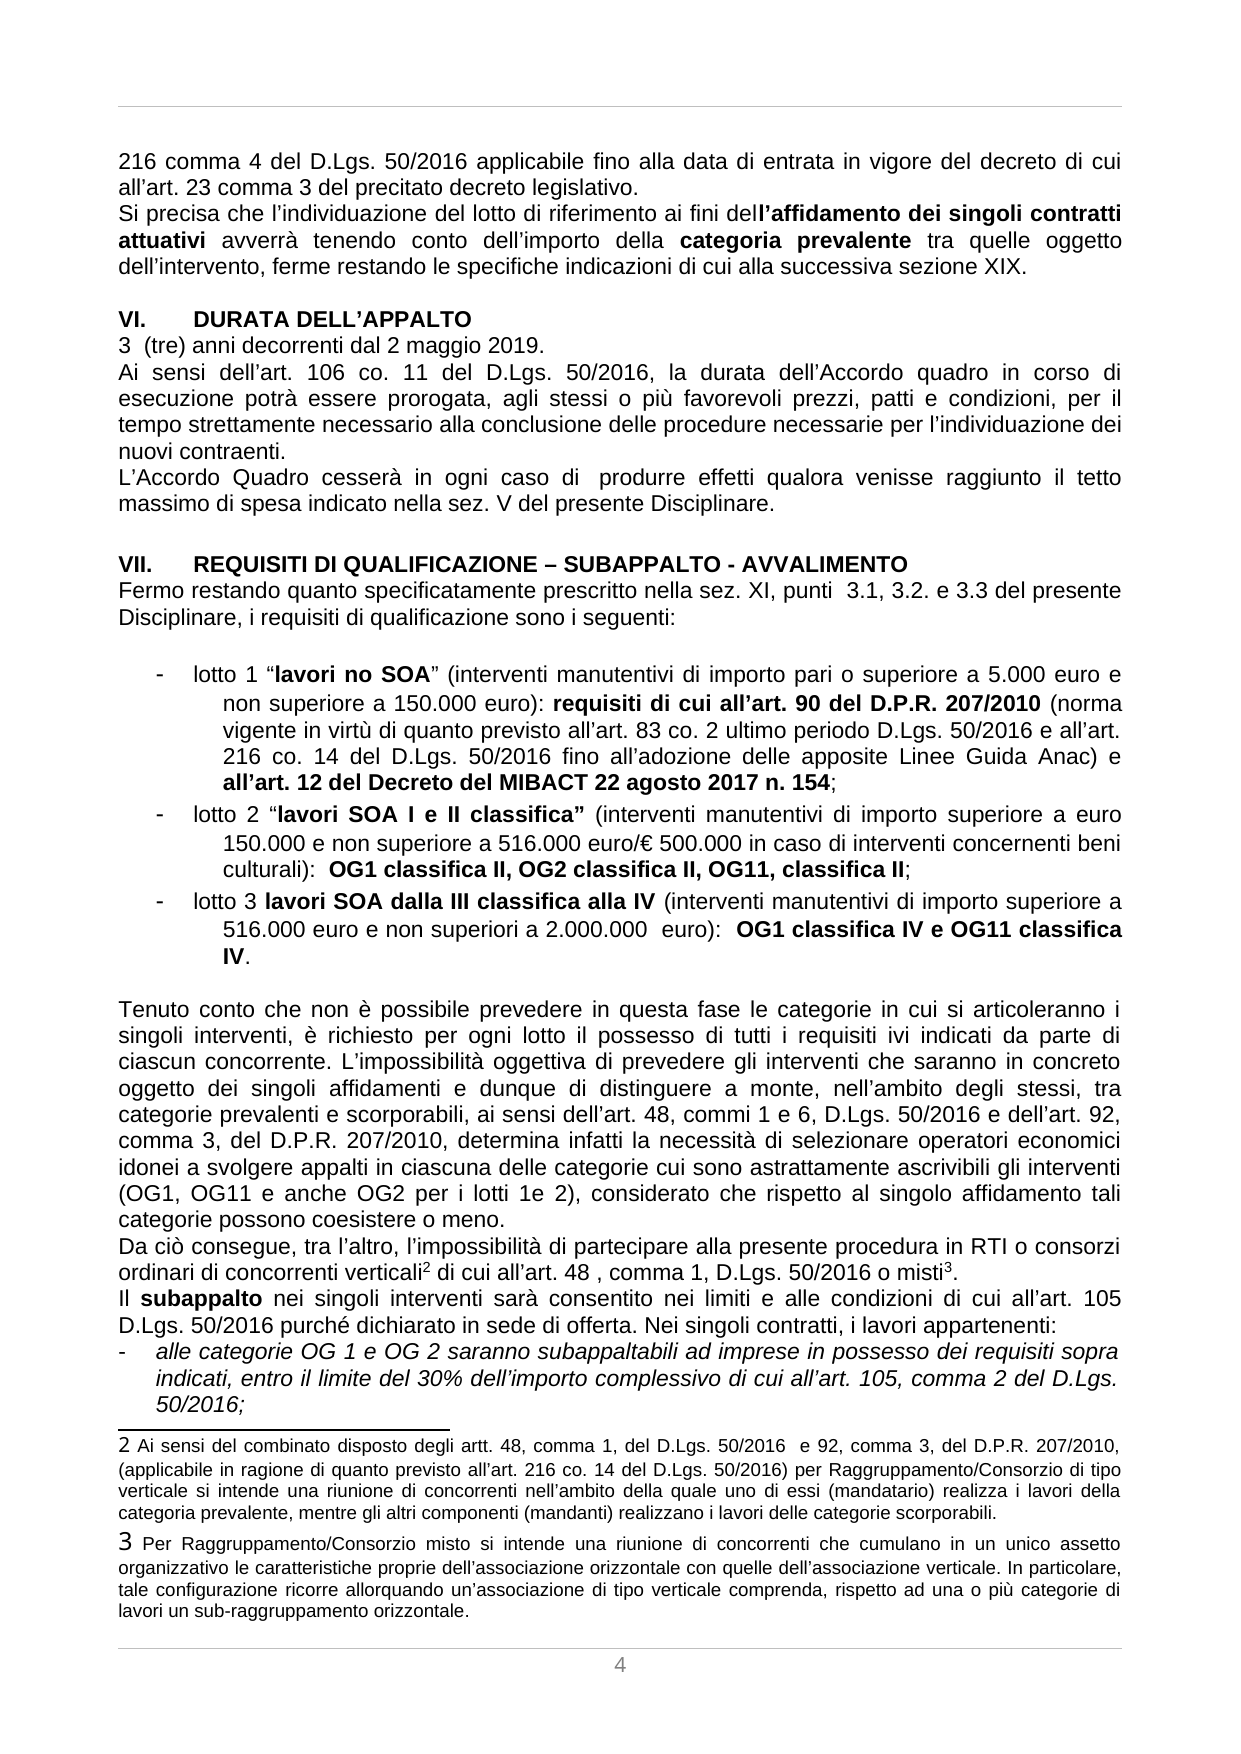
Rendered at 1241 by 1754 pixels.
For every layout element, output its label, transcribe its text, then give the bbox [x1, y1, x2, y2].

subtitle L’Accordo Quadro cesserà in ogni caso di produrre effetti qualora venisse raggiunto il tetto massimo di spesa indicato nella sez. V del presente Disciplinare. [118, 464, 1122, 517]
subtitle Tenuto conto che non è possibile prevedere in questa fase le categorie in cui si articoleranno i singoli interventi, è richiesto per ogni lotto il possesso di tutti i requisiti ivi indicati da parte di ciascun concorrente. L’impossibilità oggettiva di prevedere gli interventi che saranno in concreto oggetto dei singoli affidamenti e dunque di distinguere a monte, nell’ambito degli stessi, tra categorie prevalenti e scorporabili, ai sensi dell’art. 48, commi 1 e 6, D.Lgs. 50/2016 e dell’art. 92, comma 3, del D.P.R. 207/2010, determina infatti la necessità di selezionare operatori economici idonei a svolgere appalti in ciascuna delle categorie cui sono astrattamente ascrivibili gli interventi (OG1, OG11 e anche OG2 per i lotti 1e 2), considerato che rispetto al singolo affidamento tali categorie possono coesistere o meno. [118, 996, 1122, 1233]
subtitle 3 (tre) anni decorrenti dal 2 maggio 2019. [118, 332, 1122, 358]
list lotto 2 “lavori SOA I e II classifica” (interventi manutentivi di importo superiore a euro 150.000 e non superiore a 516.000 euro/€ 500.000 in caso di interventi concernenti beni culturali): OG1 classifica II, OG2 classifica II, OG11, classifica II; [156, 796, 1122, 882]
text Si precisa che l’individuazione del lotto di riferimento ai fini dell’affidamento dei singoli contratti attuativi avverrà tenendo conto dell’importo della categoria prevalente tra quelle oggetto dell’intervento, ferme restando le specifiche indicazioni di cui alla successiva sezione XIX. [118, 200, 1122, 279]
list lotto 1 “lavori no SOA” (interventi manutentivi di importo pari o superiore a 5.000 euro e non superiore a 150.000 euro): requisiti di cui all’art. 90 del D.P.R. 207/2010 (norma vigente in virtù di quanto previsto all’art. 83 co. 2 ultimo periodo D.Lgs. 50/2016 e all’art. 216 co. 14 del D.Lgs. 50/2016 fino all’adozione delle apposite Linee Guida Anac) e all’art. 12 del Decreto del MIBACT 22 agosto 2017 n. 154; [156, 656, 1122, 796]
text Per Raggruppamento/Consorzio misto si intende una riunione di concorrenti che cumulano in un unico assetto organizzativo le caratteristiche proprie dell’associazione orizzontale con quelle dell’associazione verticale. In particolare, tale configurazione ricorre allorquando un’associazione di tipo verticale comprenda, rispetto ad una o più categorie di lavori un sub-raggruppamento orizzontale. [118, 1523, 1122, 1622]
subtitle Ai sensi dell’art. 106 co. 11 del D.Lgs. 50/2016, la durata dell’Accordo quadro in corso di esecuzione potrà essere prorogata, agli stessi o più favorevoli prezzi, patti e condizioni, per il tempo strettamente necessario alla conclusione delle procedure necessarie per l’individuazione dei nuovi contraenti. [118, 358, 1122, 464]
list lotto 3 lavori SOA dalla III classifica alla IV (interventi manutentivi di importo superiore a 516.000 euro e non superiori a 2.000.000 euro): OG1 classifica IV e OG11 classifica IV. [156, 882, 1122, 969]
text Il subappalto nei singoli interventi sarà consentito nei limiti e alle condizioni di cui all’art. 105 D.Lgs. 50/2016 purché dichiarato in sede di offerta. Nei singoli contratti, i lavori appartenenti: [118, 1285, 1122, 1338]
text Da ciò consegue, tra l’altro, l’impossibilità di partecipare alla presente procedura in RTI o consorzi ordinari di concorrenti verticali di cui all’art. 48 , comma 1, D.Lgs. 50/2016 o misti. [118, 1233, 1122, 1285]
list DURATA DELL’APPALTO [118, 306, 1122, 332]
list REQUISITI DI QUALIFICAZIONE – SUBAPPALTO - AVVALIMENTO [118, 551, 1122, 577]
list alle categorie OG 1 e OG 2 saranno subappaltabili ad imprese in possesso dei requisiti sopra indicati, entro il limite del 30% dell’importo complessivo di cui all’art. 105, comma 2 del D.Lgs. 50/2016; [118, 1338, 1122, 1417]
subtitle Fermo restando quanto specificatamente prescritto nella sez. XI, punti 3.1, 3.2. e 3.3 del presente Disciplinare, i requisiti di qualificazione sono i seguenti: [118, 577, 1122, 630]
text Ai sensi del combinato disposto degli artt. 48, comma 1, del D.Lgs. 50/2016 e 92, comma 3, del D.P.R. 207/2010, (applicabile in ragione di quanto previsto all’art. 216 co. 14 del D.Lgs. 50/2016) per Raggruppamento/Consorzio di tipo verticale si intende una riunione di concorrenti nell’ambito della quale uno di essi (mandatario) realizza i lavori della categoria prevalente, mentre gli altri componenti (mandanti) realizzano i lavori delle categorie scorporabili. [118, 1430, 1122, 1523]
subtitle 216 comma 4 del D.Lgs. 50/2016 applicabile fino alla data di entrata in vigore del decreto di cui all’art. 23 comma 3 del precitato decreto legislativo. [118, 148, 1122, 200]
